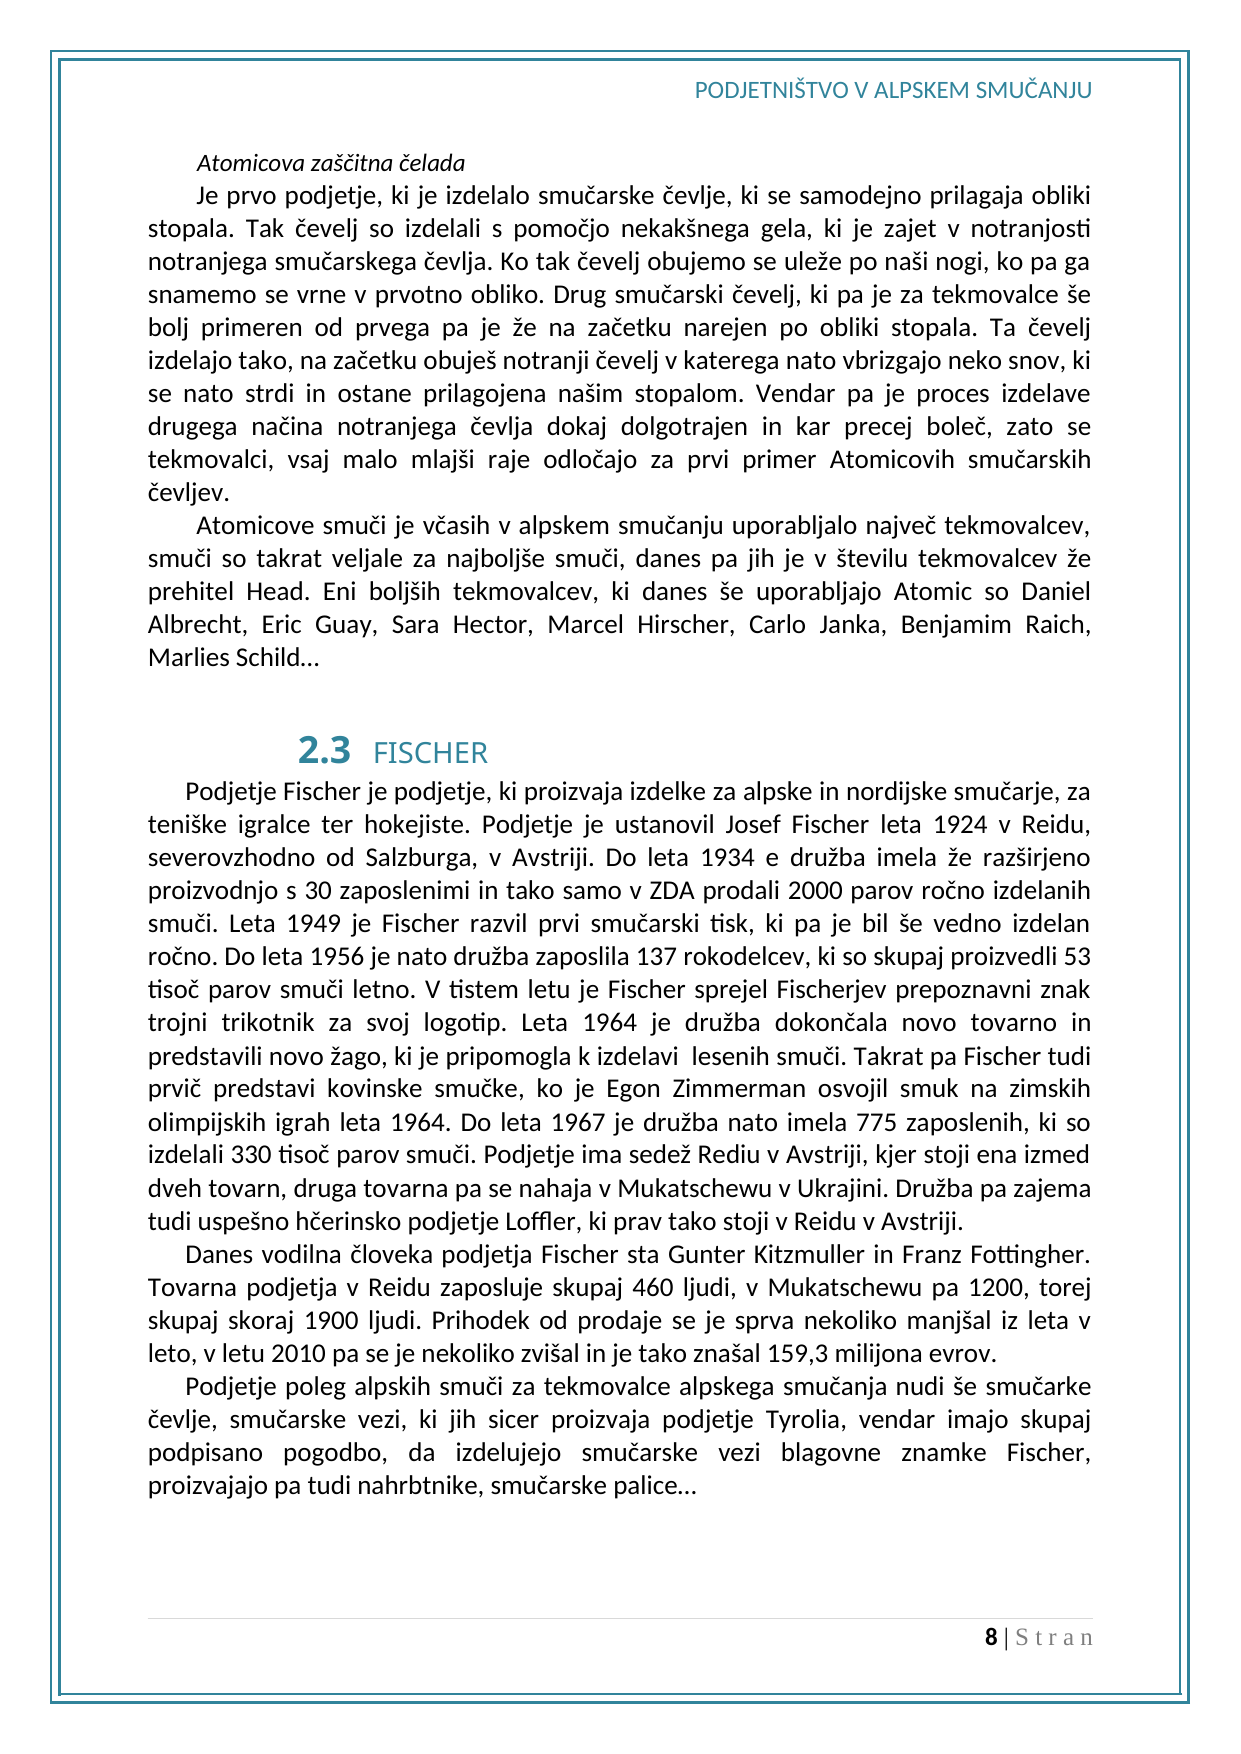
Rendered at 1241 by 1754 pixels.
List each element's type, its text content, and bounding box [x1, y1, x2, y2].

text Danes vodilna človeka podjetja Fischer sta Gunter Kitzmuller in Franz Fottingher. Tovarna podjetja v Reidu zaposluje skupaj 460 ljudi, v Mukatschewu pa 1200, torej skupaj skoraj 1900 ljudi. Prihodek od prodaje se je sprva nekoliko manjšal iz leta v leto, v letu 2010 pa se je nekoliko zvišal in je tako znašal 159,3 milijona evrov. [148, 1237, 1093, 1369]
text Je prvo podjetje, ki je izdelalo smučarske čevlje, ki se samodejno prilagaja obliki stopala. Tak čevelj so izdelali s pomočjo nekakšnega gela, ki je zajet v notranjosti notranjega smučarskega čevlja. Ko tak čevelj obujemo se uleže po naši nogi, ko pa ga snamemo se vrne v prvotno obliko. Drug smučarski čevelj, ki pa je za tekmovalce še bolj primeren od prvega pa je že na začetku narejen po obliki stopala. Ta čevelj izdelajo tako, na začetku obuješ notranji čevelj v katerega nato vbrizgajo neko snov, ki se nato strdi in ostane prilagojena našim stopalom. Vendar pa je proces izdelave drugega načina notranjega čevlja dokaj dolgotrajen in kar precej boleč, zato se tekmovalci, vsaj malo mlajši raje odločajo za prvi primer Atomicovih smučarskih čevljev. [148, 178, 1093, 508]
text Podjetje poleg alpskih smuči za tekmovalce alpskega smučanja nudi še smučarke čevlje, smučarske vezi, ki jih sicer proizvaja podjetje Tyrolia, vendar imajo skupaj podpisano pogodbo, da izdelujejo smučarske vezi blagovne znamke Fischer, proizvajajo pa tudi nahrbtnike, smučarske palice… [148, 1369, 1093, 1501]
subtitle FISCHER [298, 723, 1093, 774]
text Podjetje Fischer je podjetje, ki proizvaja izdelke za alpske in nordijske smučarje, za teniške igralce ter hokejiste. Podjetje je ustanovil Josef Fischer leta 1924 v Reidu, severovzhodno od Salzburga, v Avstriji. Do leta 1934 e družba imela že razširjeno proizvodnjo s 30 zaposlenimi in tako samo v ZDA prodali 2000 parov ročno izdelanih smuči. Leta 1949 je Fischer razvil prvi smučarski tisk, ki pa je bil še vedno izdelan ročno. Do leta 1956 je nato družba zaposlila 137 rokodelcev, ki so skupaj proizvedli 53 tisoč parov smuči letno. V tistem letu je Fischer sprejel Fischerjev prepoznavni znak trojni trikotnik za svoj logotip. Leta 1964 je družba dokončala novo tovarno in predstavili novo žago, ki je pripomogla k izdelavi lesenih smuči. Takrat pa Fischer tudi prvič predstavi kovinske smučke, ko je Egon Zimmerman osvojil smuk na zimskih olimpijskih igrah leta 1964. Do leta 1967 je družba nato imela 775 zaposlenih, ki so izdelali 330 tisoč parov smuči. Podjetje ima sedež Rediu v Avstriji, kjer stoji ena izmed dveh tovarn, druga tovarna pa se nahaja v Mukatschewu v Ukrajini. Družba pa zajema tudi uspešno hčerinsko podjetje Loffler, ki prav tako stoji v Reidu v Avstriji. [148, 774, 1093, 1237]
text Atomicova zaščitna čelada [148, 148, 1093, 178]
text Atomicove smuči je včasih v alpskem smučanju uporabljalo največ tekmovalcev, smuči so takrat veljale za najboljše smuči, danes pa jih je v številu tekmovalcev že prehitel Head. Eni boljših tekmovalcev, ki danes še uporabljajo Atomic so Daniel Albrecht, Eric Guay, Sara Hector, Marcel Hirscher, Carlo Janka, Benjamim Raich, Marlies Schild… [148, 508, 1093, 673]
